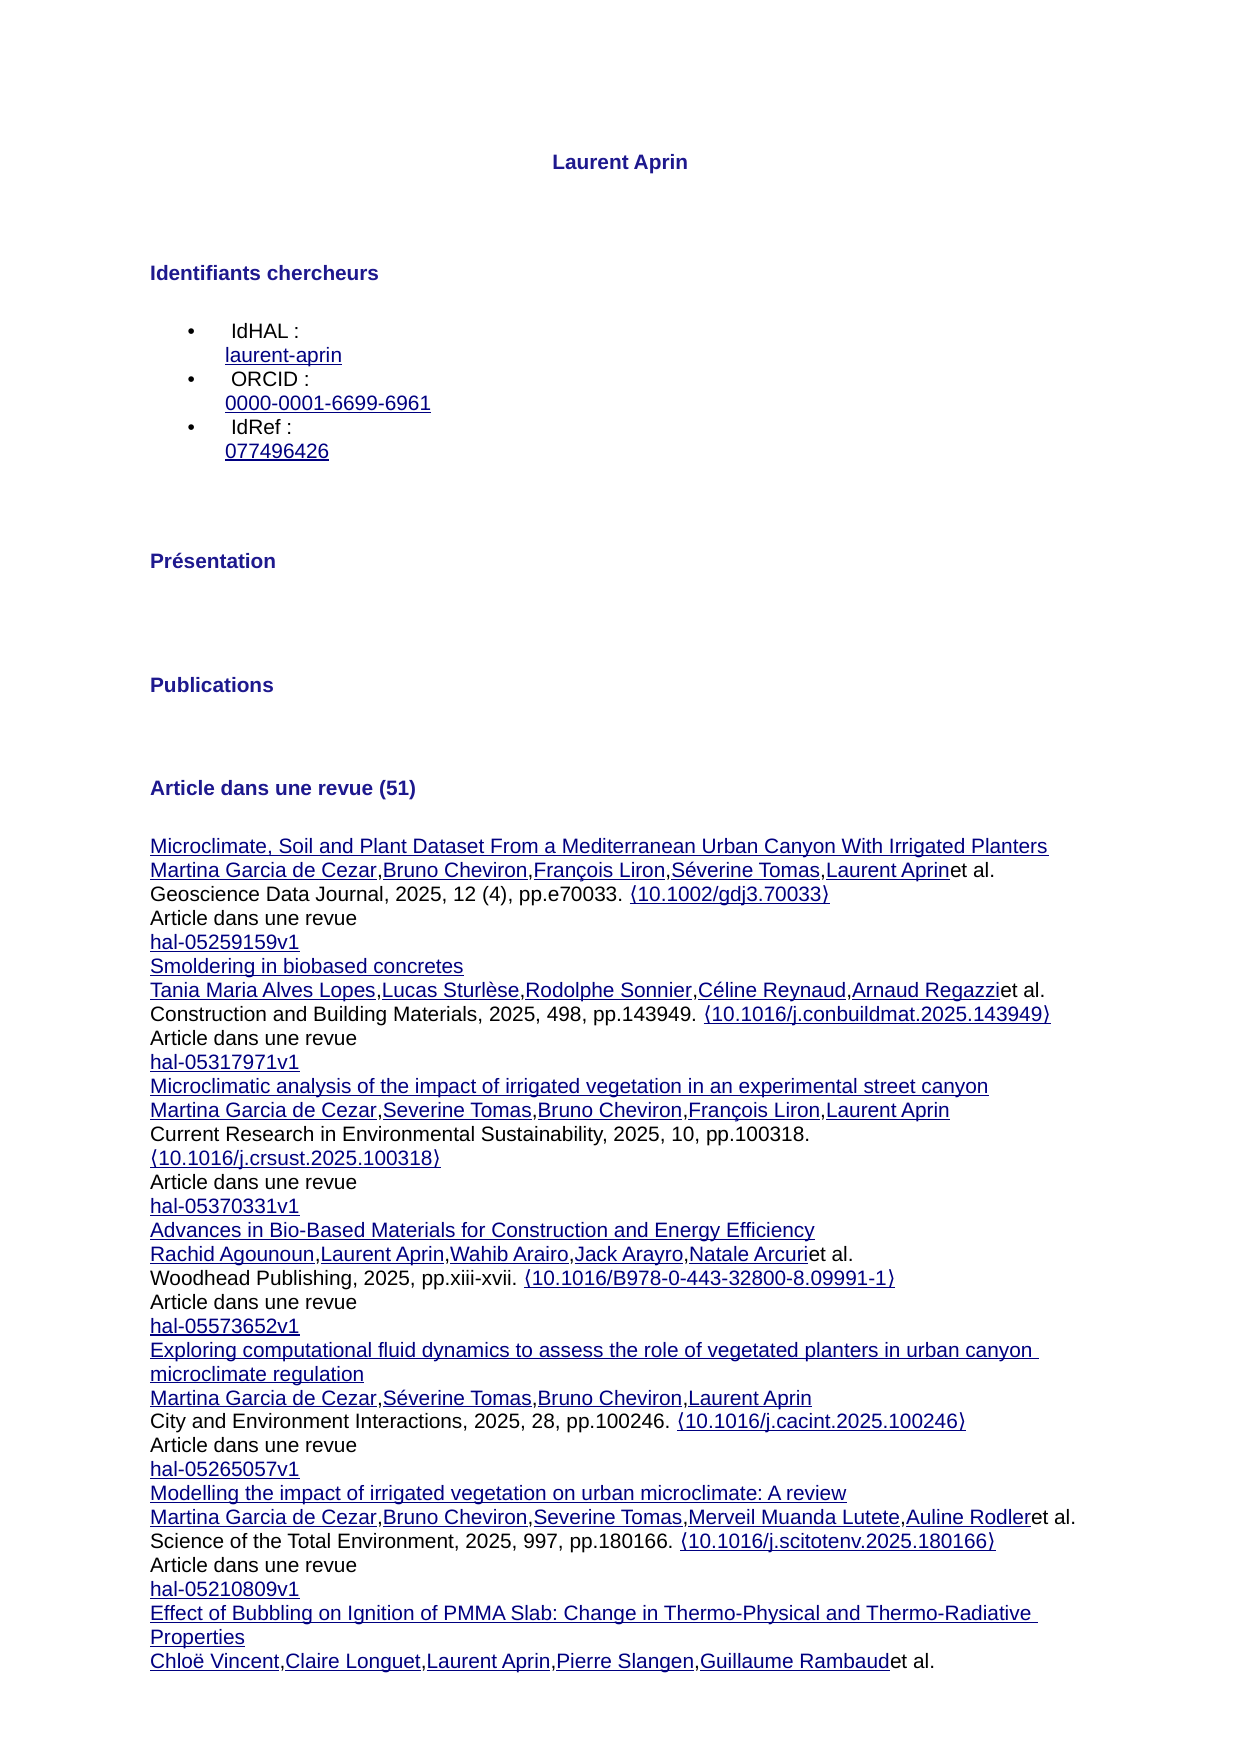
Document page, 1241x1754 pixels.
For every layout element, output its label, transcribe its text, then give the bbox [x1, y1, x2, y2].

list 0000-0001-6699-6961 [187, 391, 1090, 414]
table_cell Effect of Bubbling on Ignition of PMMA Slab: Change in Thermo-Physical and Thermo-Radiative Properties Chloë Vincent,Claire Longuet,Laurent Aprin,Pierre Slangen,Guillaume Rambaudet al. [150, 1601, 1090, 1673]
subtitle Présentation [150, 549, 1090, 573]
table_cell Microclimatic analysis of the impact of irrigated vegetation in an experimental street canyon Martina Garcia de Cezar,Severine Tomas,Bruno Cheviron,François Liron,Laurent Aprin Current Research in Environmental Sustainability, 2025, 10, pp.100318. ⟨10.1016/j.crsust.2025.100318⟩ Article dans une revue hal-05370331v1 [150, 1074, 1090, 1218]
table_cell Smoldering in biobased concretes Tania Maria Alves Lopes,Lucas Sturlèse,Rodolphe Sonnier,Céline Reynaud,Arnaud Regazziet al. Construction and Building Materials, 2025, 498, pp.143949. ⟨10.1016/j.conbuildmat.2025.143949⟩ Article dans une revue hal-05317971v1 [150, 954, 1090, 1074]
subtitle Article dans une revue (51) [150, 776, 1090, 800]
list ORCID : [187, 367, 1090, 391]
subtitle Laurent Aprin [150, 150, 1090, 174]
table_cell Advances in Bio-Based Materials for Construction and Energy Efficiency Rachid Agounoun,Laurent Aprin,Wahib Arairo,Jack Arayro,Natale Arcuriet al. Woodhead Publishing, 2025, pp.xiii-xvii. ⟨10.1016/B978-0-443-32800-8.09991-1⟩ Article dans une revue hal-05573652v1 [150, 1218, 1090, 1337]
subtitle Identifiants chercheurs [150, 260, 1090, 284]
subtitle Publications [150, 673, 1090, 697]
list IdRef : [187, 414, 1090, 438]
table_cell Exploring computational fluid dynamics to assess the role of vegetated planters in urban canyon microclimate regulation Martina Garcia de Cezar,Séverine Tomas,Bruno Cheviron,Laurent Aprin City and Environment Interactions, 2025, 28, pp.100246. ⟨10.1016/j.cacint.2025.100246⟩ Article dans une revue hal-05265057v1 [150, 1338, 1090, 1481]
list 077496426 [187, 438, 1090, 462]
table_header Microclimate, Soil and Plant Dataset From a Mediterranean Urban Canyon With Irrigated Planters Martina Garcia de Cezar,Bruno Cheviron,François Liron,Séverine Tomas,Laurent Aprinet al. Geoscience Data Journal, 2025, 12 (4), pp.e70033. ⟨10.1002/gdj3.70033⟩ Article dans une revue hal-05259159v1 [150, 834, 1090, 954]
list IdHAL : [187, 319, 1090, 343]
table_cell Modelling the impact of irrigated vegetation on urban microclimate: A review Martina Garcia de Cezar,Bruno Cheviron,Severine Tomas,Merveil Muanda Lutete,Auline Rodleret al. Science of the Total Environment, 2025, 997, pp.180166. ⟨10.1016/j.scitotenv.2025.180166⟩ Article dans une revue hal-05210809v1 [150, 1481, 1090, 1601]
list laurent-aprin [187, 343, 1090, 367]
